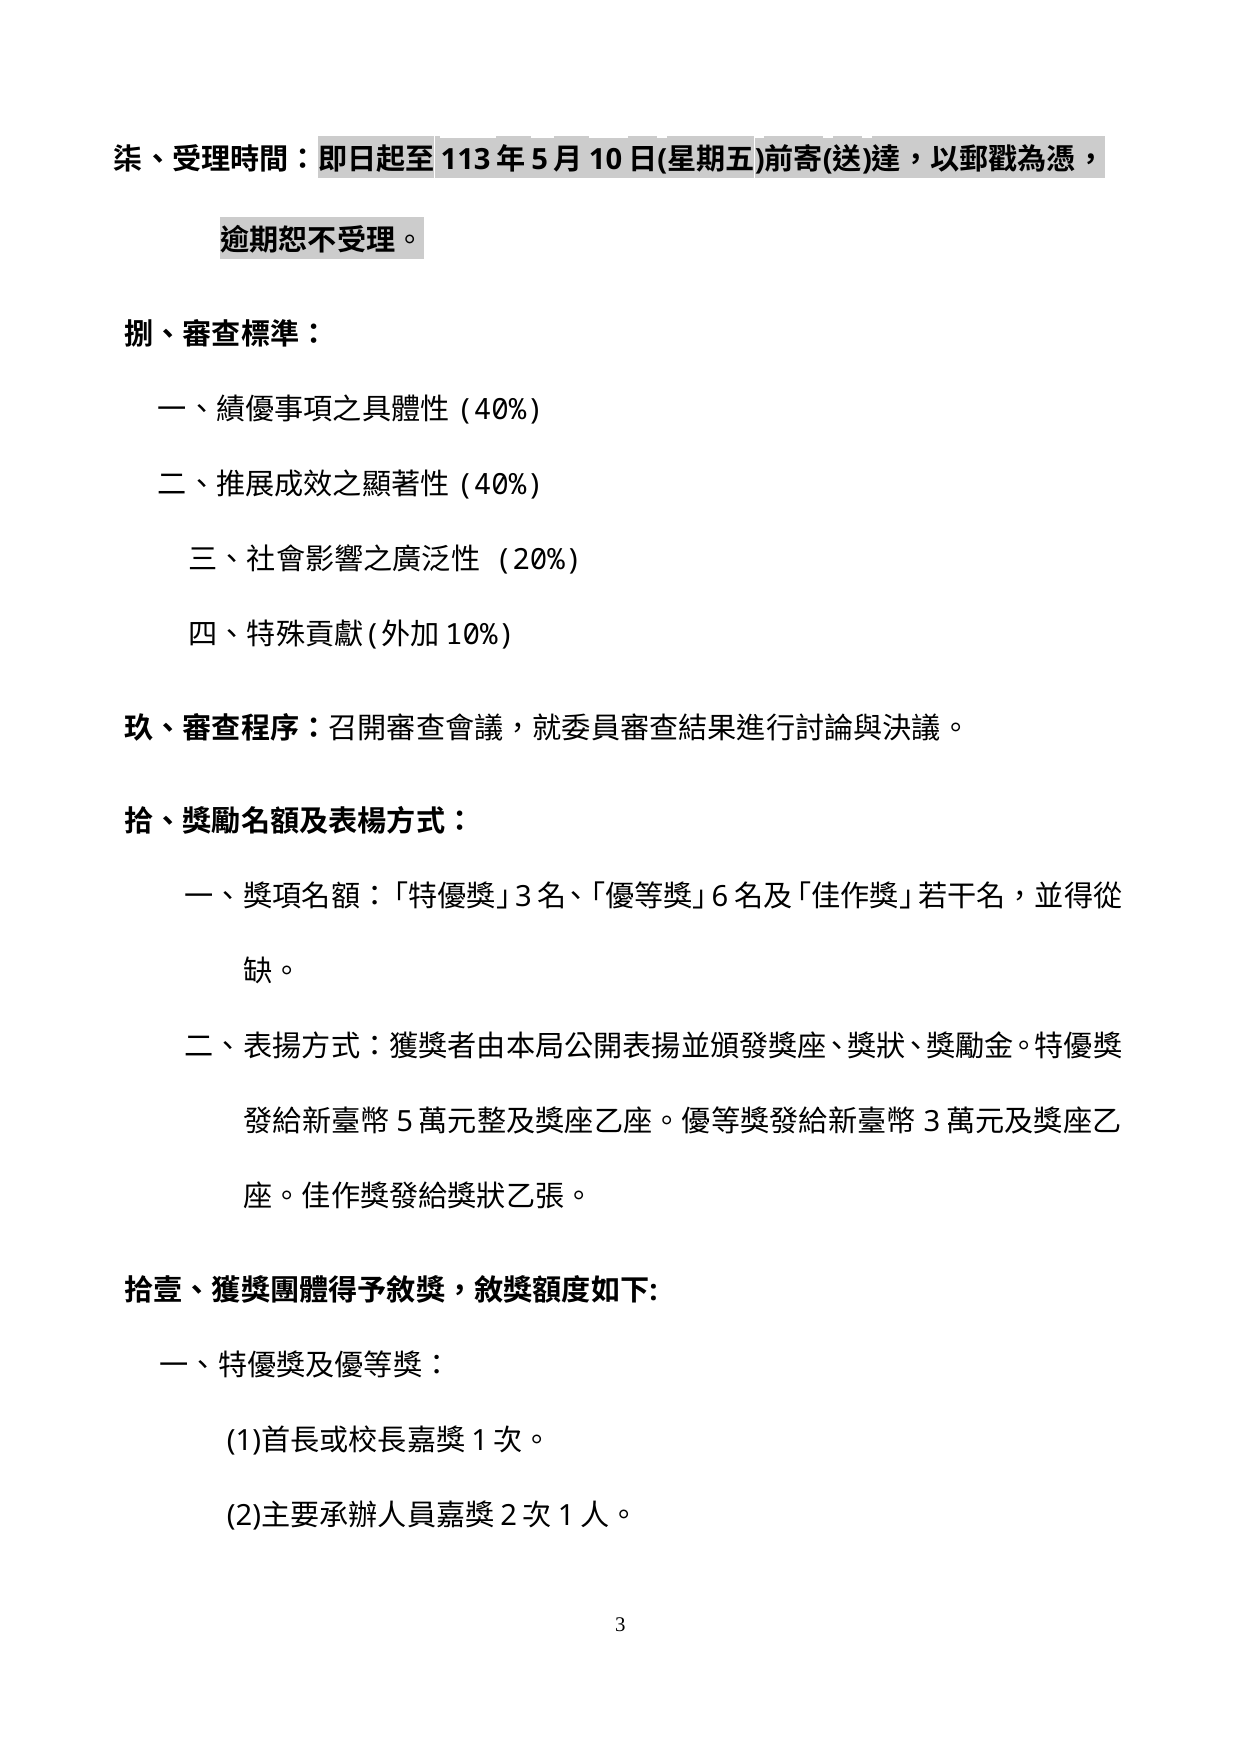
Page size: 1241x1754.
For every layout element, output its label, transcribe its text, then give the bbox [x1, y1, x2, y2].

text 一、績優事項之具體性 (40%) [118, 369, 1122, 444]
list (1)首長或校長嘉獎1次。 [189, 1400, 1122, 1475]
text 柒、受理時間：即日起至113年5月10日(星期五)前寄(送)達，以郵戳為憑， [106, 119, 1122, 194]
list 獎項名額：「特優獎」3名、「優等獎」6名及「佳作獎」若干名，並得從缺。 [184, 857, 1122, 1007]
text 拾、獎勵名額及表楊方式： [124, 782, 1122, 857]
text 逾期恕不受理。 [118, 200, 1122, 275]
list (2)主要承辦人員嘉獎2次1人。 [189, 1475, 1122, 1550]
text 拾壹、獲獎團體得予敘獎，敘獎額度如下: [124, 1250, 1122, 1325]
text 捌、審查標準： [124, 294, 1122, 369]
text 四、特殊貢獻(外加10%) [118, 594, 1122, 669]
list 表揚方式：獲獎者由本局公開表揚並頒發獎座、獎狀、獎勵金。特優獎發給新臺幣5萬元整及獎座乙座。優等獎發給新臺幣3萬元及獎座乙座。佳作獎發給獎狀乙張。 [184, 1007, 1122, 1232]
list 一、特優獎及優等獎： [89, 1325, 1122, 1400]
text 二、推展成效之顯著性 (40%) [118, 444, 1122, 519]
text 玖、審查程序：召開審查會議，就委員審查結果進行討論與決議。 [124, 688, 1122, 763]
text 三、社會影響之廣泛性 (20%) [118, 519, 1122, 594]
